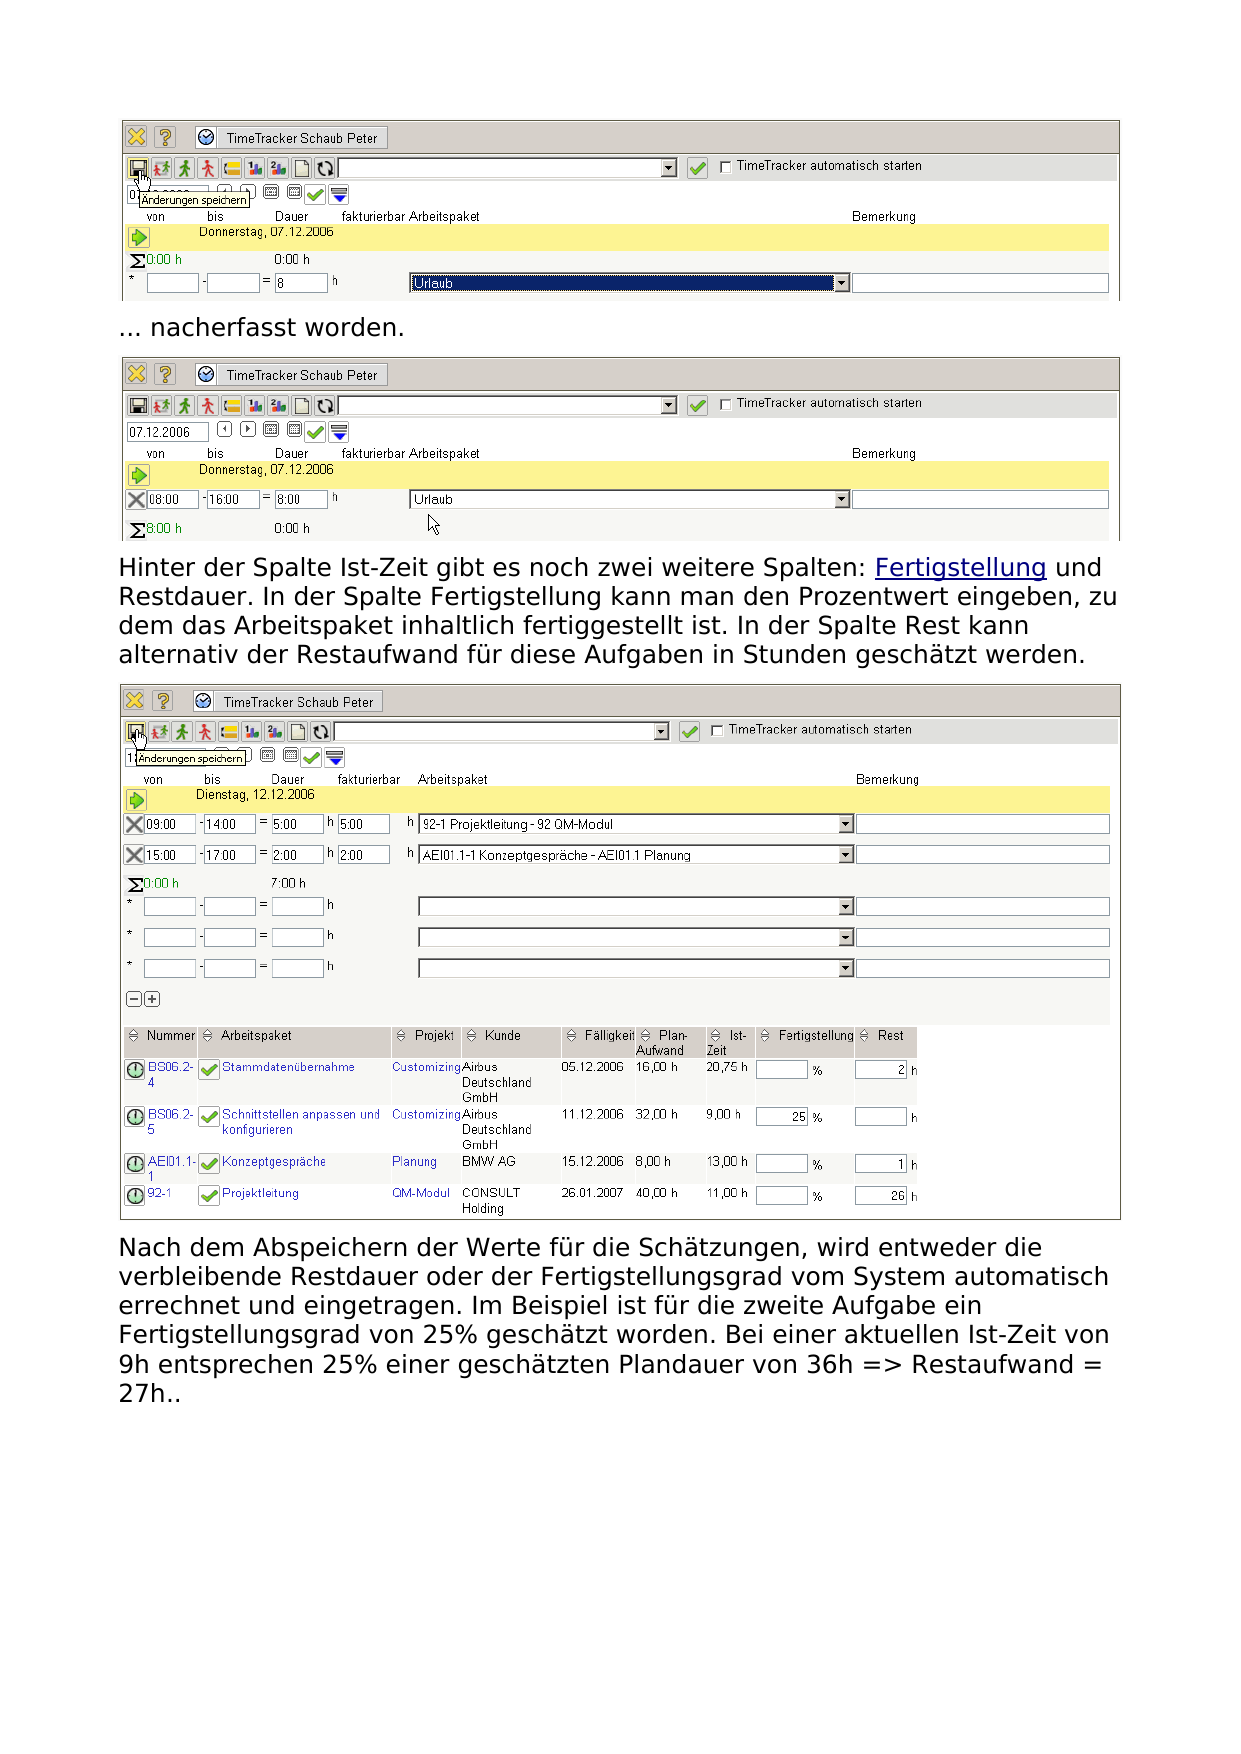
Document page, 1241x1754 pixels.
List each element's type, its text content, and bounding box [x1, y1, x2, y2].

text Nach dem Abspeichern der Werte für die Schätzungen, wird entweder die verbleibende Restdauer oder der Fertigstellungsgrad vom System automatisch errechnet und eingetragen. Im Beispiel ist für die zweite Aufgabe ein Fertigstellungsgrad von 25% geschätzt worden. Bei einer aktuellen Ist-Zeit von 9h entsprechen 25% einer geschätzten Plandauer von 36h => Restaufwand = 27h.. [118, 1233, 1122, 1408]
text ... nacherfasst worden. [118, 313, 1122, 342]
picture [118, 355, 1123, 541]
picture [118, 682, 1123, 1221]
text Hinter der Spalte Ist-Zeit gibt es noch zwei weitere Spalten: Fertigstellung und Restdauer. In der Spalte Fertigstellung kann man den Prozentwert eingeben, zu dem das Arbeitspaket inhaltlich fertiggestellt ist. In der Spalte Rest kann alternativ der Restaufwand für diese Aufgaben in Stunden geschätzt werden. [118, 553, 1122, 670]
picture [118, 118, 1123, 301]
